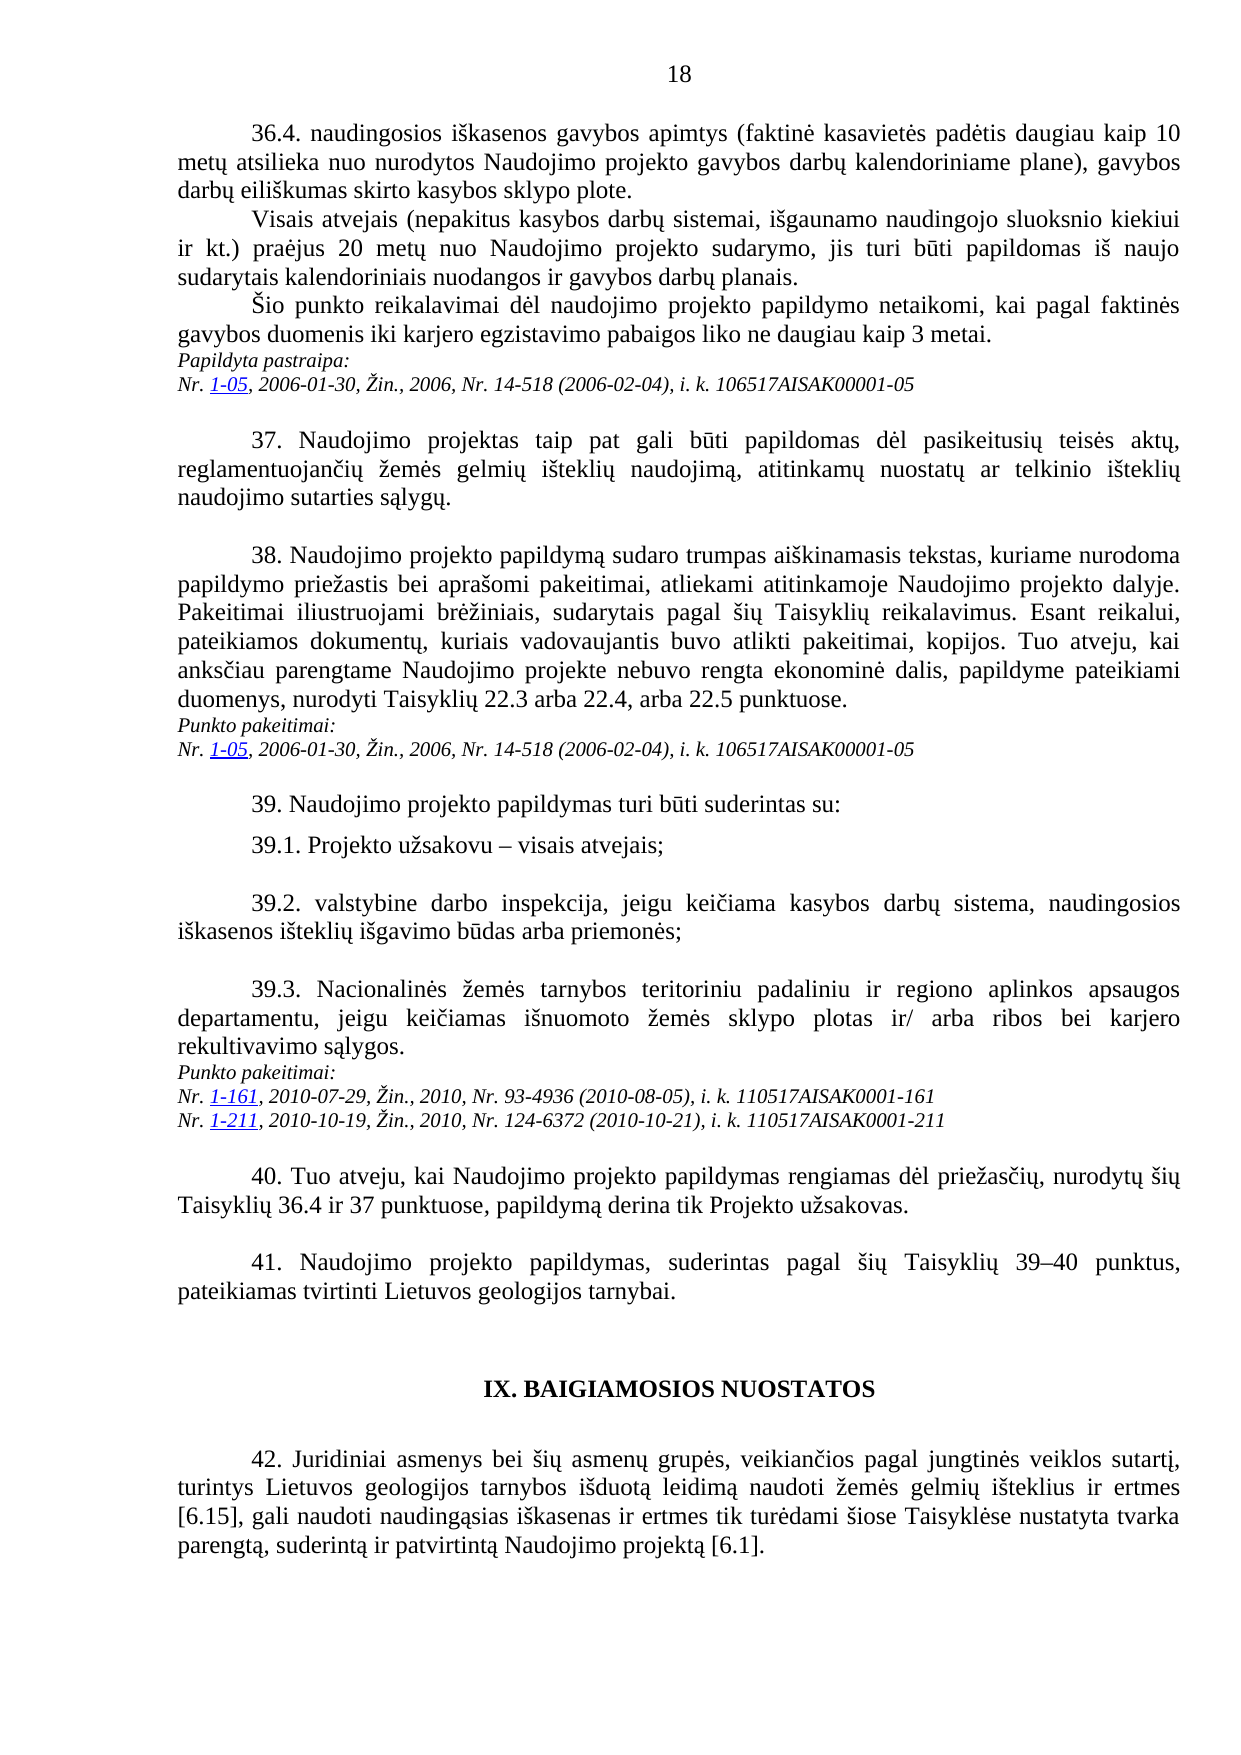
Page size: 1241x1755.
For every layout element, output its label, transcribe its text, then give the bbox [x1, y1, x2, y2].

text Nr. 1-211, 2010-10-19, Žin., 2010, Nr. 124-6372 (2010-10-21), i. k. 110517AISAK0001-211 [177, 1108, 1181, 1132]
text 36.4. naudingosios iškasenos gavybos apimtys (faktinė kasavietės padėtis daugiau kaip 10 metų atsilieka nuo nurodytos Naudojimo projekto gavybos darbų kalendoriniame plane), gavybos darbų eiliškumas skirto kasybos sklypo plote. [177, 118, 1181, 204]
text IX. BAIGIAMOSIOS NUOSTATOS [177, 1374, 1181, 1403]
text Visais atvejais (nepakitus kasybos darbų sistemai, išgaunamo naudingojo sluoksnio kiekiui ir kt.) praėjus 20 metų nuo Naudojimo projekto sudarymo, jis turi būti papildomas iš naujo sudarytais kalendoriniais nuodangos ir gavybos darbų planais. [177, 204, 1181, 291]
text Šio punkto reikalavimai dėl naudojimo projekto papildymo netaikomi, kai pagal faktinės gavybos duomenis iki karjero egzistavimo pabaigos liko ne daugiau kaip 3 metai. [177, 291, 1181, 348]
text 41. Naudojimo projekto papildymas, suderintas pagal šių Taisyklių 39–40 punktus, pateikiamas tvirtinti Lietuvos geologijos tarnybai. [177, 1247, 1181, 1305]
text Nr. 1-05, 2006-01-30, Žin., 2006, Nr. 14-518 (2006-02-04), i. k. 106517AISAK00001-05 [177, 372, 1181, 396]
text Papildyta pastraipa: [177, 348, 1181, 372]
text 39.1. Projekto užsakovu – visais atvejais; [177, 830, 1181, 859]
text Punkto pakeitimai: [177, 1060, 1181, 1084]
text 39.3. Nacionalinės žemės tarnybos teritoriniu padaliniu ir regiono aplinkos apsaugos departamentu, jeigu keičiamas išnuomoto žemės sklypo plotas ir/ arba ribos bei karjero rekultivavimo sąlygos. [177, 974, 1181, 1060]
text 37. Naudojimo projektas taip pat gali būti papildomas dėl pasikeitusių teisės aktų, reglamentuojančių žemės gelmių išteklių naudojimą, atitinkamų nuostatų ar telkinio išteklių naudojimo sutarties sąlygų. [177, 425, 1181, 511]
text 38. Naudojimo projekto papildymą sudaro trumpas aiškinamasis tekstas, kuriame nurodoma papildymo priežastis bei aprašomi pakeitimai, atliekami atitinkamoje Naudojimo projekto dalyje. Pakeitimai iliustruojami brėžiniais, sudarytais pagal šių Taisyklių reikalavimus. Esant reikalui, pateikiamos dokumentų, kuriais vadovaujantis buvo atlikti pakeitimai, kopijos. Tuo atveju, kai anksčiau parengtame Naudojimo projekte nebuvo rengta ekonominė dalis, papildyme pateikiami duomenys, nurodyti Taisyklių 22.3 arba 22.4, arba 22.5 punktuose. [177, 540, 1181, 712]
text Nr. 1-161, 2010-07-29, Žin., 2010, Nr. 93-4936 (2010-08-05), i. k. 110517AISAK0001-161 [177, 1084, 1181, 1108]
text Nr. 1-05, 2006-01-30, Žin., 2006, Nr. 14-518 (2006-02-04), i. k. 106517AISAK00001-05 [177, 737, 1181, 761]
text 39.2. valstybine darbo inspekcija, jeigu keičiama kasybos darbų sistema, naudingosios iškasenos išteklių išgavimo būdas arba priemonės; [177, 888, 1181, 945]
text 40. Tuo atveju, kai Naudojimo projekto papildymas rengiamas dėl priežasčių, nurodytų šių Taisyklių 36.4 ir 37 punktuose, papildymą derina tik Projekto užsakovas. [177, 1161, 1181, 1218]
text Punkto pakeitimai: [177, 712, 1181, 737]
text 39. Naudojimo projekto papildymas turi būti suderintas su: [177, 789, 1181, 818]
text 42. Juridiniai asmenys bei šių asmenų grupės, veikiančios pagal jungtinės veiklos sutartį, turintys Lietuvos geologijos tarnybos išduotą leidimą naudoti žemės gelmių išteklius ir ertmes [6.15], gali naudoti naudingąsias iškasenas ir ertmes tik turėdami šiose Taisyklėse nustatyta tvarka parengtą, suderintą ir patvirtintą Naudojimo projektą [6.1]. [177, 1444, 1181, 1559]
